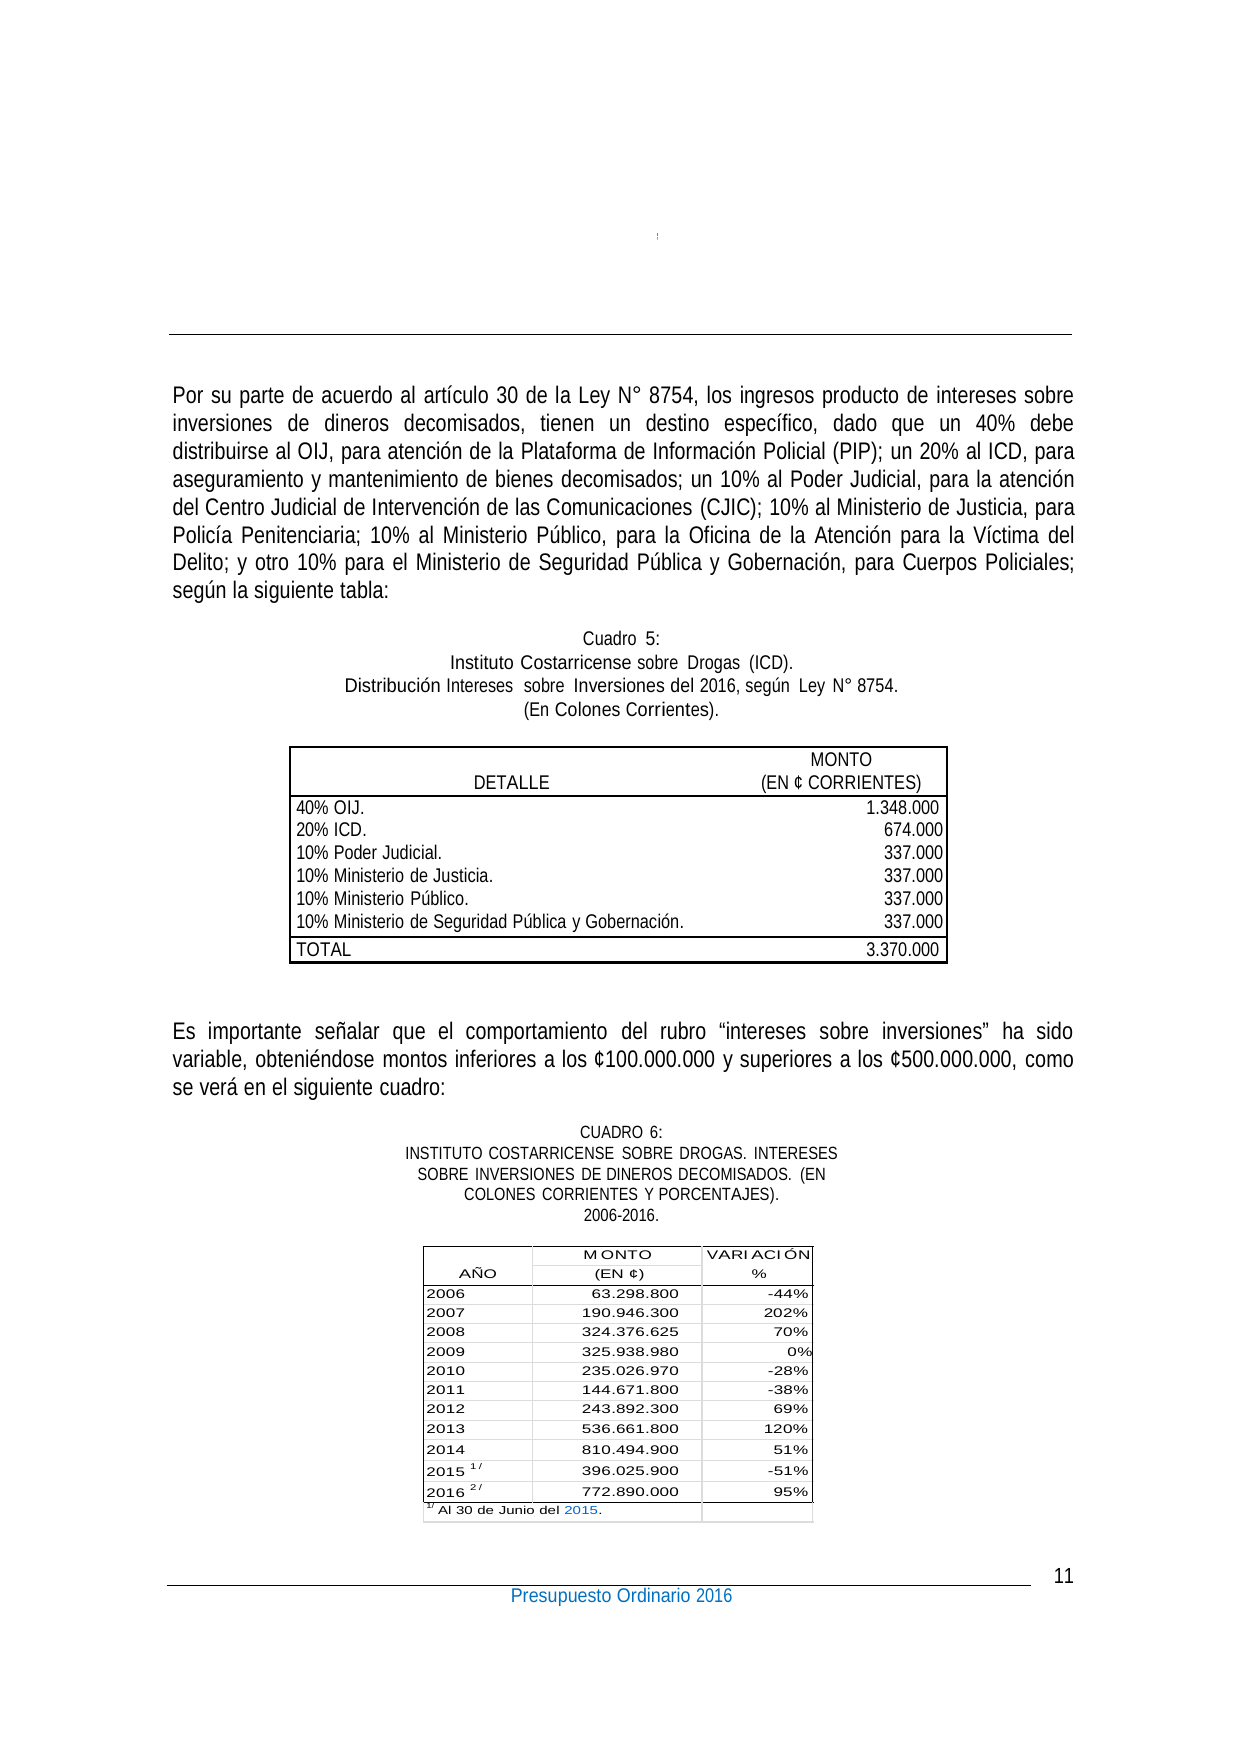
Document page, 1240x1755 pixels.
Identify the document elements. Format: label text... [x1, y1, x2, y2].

table_header MONTO (EN ¢ CORRIENTES) [723, 748, 946, 794]
table_cell 337.000 [723, 841, 946, 865]
table_cell 2009 [424, 1343, 532, 1362]
table_header VARI ACI ÓN % [703, 1247, 812, 1284]
table_cell 337.000 [723, 888, 946, 911]
text Instituto Costarricense sobre Drogas (ICD). [446, 651, 797, 674]
table_cell 120% [703, 1421, 812, 1439]
table_cell 2013 [424, 1421, 532, 1439]
table_cell 2006 [424, 1286, 532, 1304]
table_cell -38% [703, 1382, 812, 1400]
table_cell 70% [703, 1324, 812, 1342]
table_cell TOTAL [291, 938, 722, 961]
text INSTITUTO COSTARRICENSE SOBRE DROGAS. INTERESES SOBRE INVERSIONES DE DINEROS DECOMISADOS. (EN COLONES CORRIENTES Y PORCENTAJES). [385, 1143, 857, 1204]
text Por su parte de acuerdo al artículo 30 de la Ley N° 8754, los ingresos producto de intereses sobre inversiones de dineros decomisados, tienen un destino específico, dado que un 40% debe distribuirse al OIJ, para atención de la Plataforma de Información Policial (PIP); un 20% al ICD, para aseguramiento y mantenimiento de bienes decomisados; un 10% al Poder Judicial, para la atención del Centro Judicial de Intervención de las Comunicaciones (CJIC); 10% al Ministerio de Justicia, para Policía Penitenciaria; 10% al Ministerio Público, para la Oficina de la Atención para la Víctima del Delito; y otro 10% para el Ministerio de Seguridad Pública y Gobernación, para Cuerpos Policiales; según la siguiente tabla: [172, 382, 1075, 604]
table_cell 144.671.800 [533, 1382, 701, 1400]
table_header AÑO [424, 1247, 532, 1284]
table_cell 20% ICD. [291, 818, 722, 841]
table_cell 190.946.300 [533, 1305, 701, 1323]
table_cell 10% Poder Judicial. [291, 841, 722, 865]
table_cell 10% Ministerio de Seguridad Pública y Gobernación. [291, 911, 722, 936]
table_cell 2012 [424, 1401, 532, 1419]
table_header DETALLE [291, 748, 722, 794]
table_cell 202% [703, 1305, 812, 1323]
table_cell 772.890.000 [533, 1482, 701, 1502]
table_cell 2011 [424, 1382, 532, 1400]
table_cell 1.348.000 [723, 797, 946, 818]
table_cell 51% [703, 1440, 812, 1460]
table_cell 2016 2 / [424, 1482, 532, 1502]
table_cell 1/ Al 30 de Junio del 2015. [424, 1503, 701, 1521]
table_cell 0% [703, 1343, 812, 1362]
table_cell 40% OIJ. [291, 797, 722, 818]
text Es importante señalar que el comportamiento del rubro “intereses sobre inversiones” ha sido variable, obteniéndose montos inferiores a los ¢100.000.000 y superiores a los ¢500.000.000, como se verá en el siguiente cuadro: [172, 1017, 1075, 1100]
table_cell 3.370.000 [723, 938, 946, 961]
table_cell (EN ¢) [533, 1266, 701, 1284]
table_cell 810.494.900 [533, 1440, 701, 1460]
table_cell 10% Ministerio Público. [291, 888, 722, 911]
table_cell 324.376.625 [533, 1324, 701, 1342]
table_cell 2014 [424, 1440, 532, 1460]
table_cell 2008 [424, 1324, 532, 1342]
table_cell 325.938.980 [533, 1343, 701, 1362]
text Distribución Intereses sobre Inversiones del 2016, según Ley N° 8754. (En Colones Corrientes). [341, 674, 901, 720]
table_cell 243.892.300 [533, 1401, 701, 1419]
text Cuadro 5: [578, 627, 665, 650]
table_cell 536.661.800 [533, 1421, 701, 1439]
table_cell -51% [703, 1461, 812, 1481]
table_cell 235.026.970 [533, 1363, 701, 1381]
table_cell 674.000 [723, 818, 946, 841]
table_cell -44% [703, 1286, 812, 1304]
table_cell 2007 [424, 1305, 532, 1323]
table_cell 2015 1 / [424, 1461, 532, 1481]
table_header M ONTO [533, 1247, 701, 1265]
table_cell 69% [703, 1401, 812, 1419]
table_cell [703, 1503, 812, 1521]
text 2006-2016. [579, 1205, 663, 1225]
table_cell 63.298.800 [533, 1286, 701, 1304]
text CUADRO 6: [576, 1122, 667, 1142]
table_cell 396.025.900 [533, 1461, 701, 1481]
table_cell 10% Ministerio de Justicia. [291, 865, 722, 888]
table_cell 337.000 [723, 865, 946, 888]
table_cell 95% [703, 1482, 812, 1502]
table_cell -28% [703, 1363, 812, 1381]
table_cell 2010 [424, 1363, 532, 1381]
table_cell 337.000 [723, 911, 946, 936]
